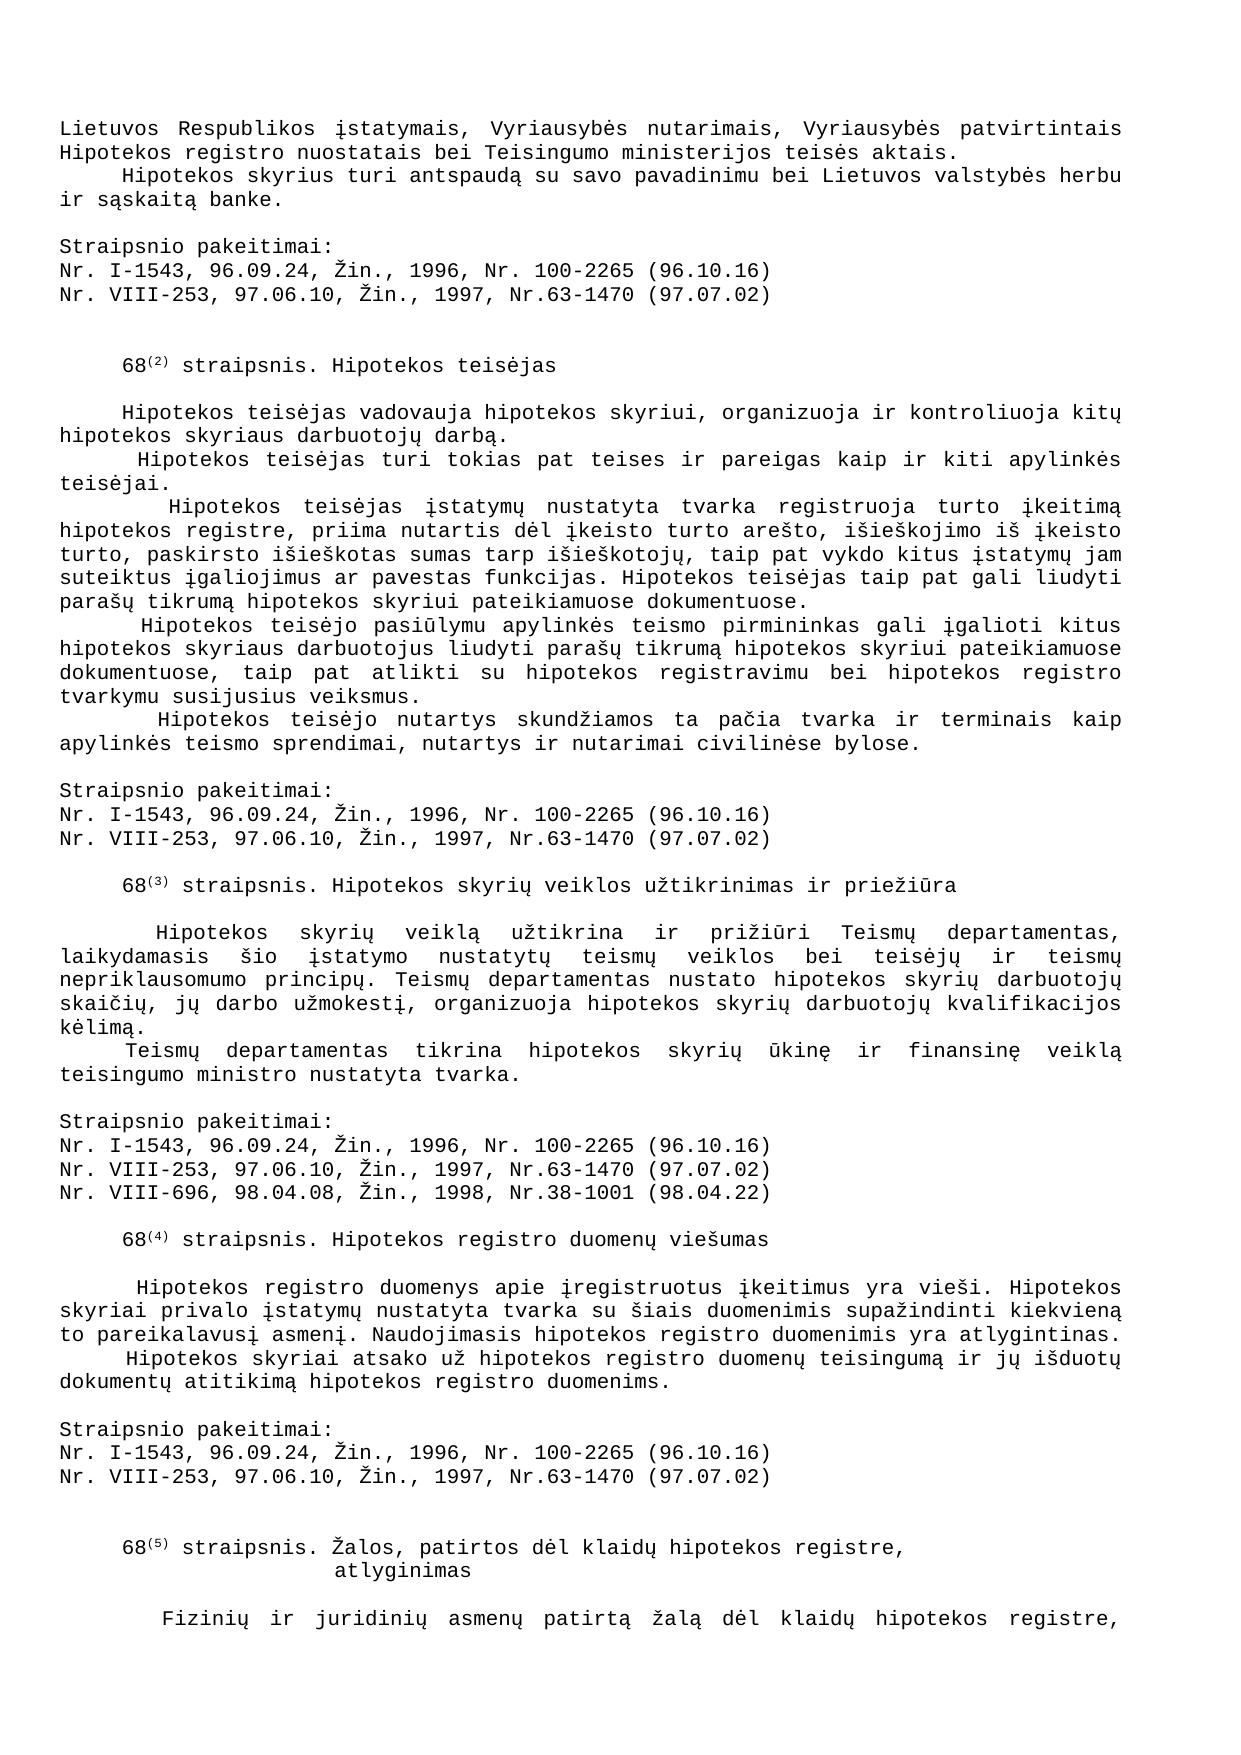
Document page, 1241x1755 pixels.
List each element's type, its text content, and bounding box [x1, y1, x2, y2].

text Hipotekos registro duomenys apie įregistruotus įkeitimus yra vieši. Hipotekos skyriai privalo įstatymų nustatyta tvarka su šiais duomenimis supažindinti kiekvieną to pareikalavusį asmenį. Naudojimasis hipotekos registro duomenimis yra atlygintinas. [59, 1277, 1122, 1348]
text Hipotekos skyrių veiklą užtikrina ir prižiūri Teismų departamentas, laikydamasis šio įstatymo nustatytų teismų veiklos bei teisėjų ir teismų nepriklausomumo principų. Teismų departamentas nustato hipotekos skyrių darbuotojų skaičių, jų darbo užmokestį, organizuoja hipotekos skyrių darbuotojų kvalifikacijos kėlimą. [59, 922, 1122, 1040]
text Lietuvos Respublikos įstatymais, Vyriausybės nutarimais, Vyriausybės patvirtintais Hipotekos registro nuostatais bei Teisingumo ministerijos teisės aktais. [59, 118, 1122, 165]
text Nr. I-1543, 96.09.24, Žin., 1996, Nr. 100-2265 (96.10.16) [59, 804, 1122, 827]
text Straipsnio pakeitimai: [59, 236, 1122, 260]
text Nr. VIII-696, 98.04.08, Žin., 1998, Nr.38-1001 (98.04.22) [59, 1182, 1122, 1206]
text Hipotekos skyrius turi antspaudą su savo pavadinimu bei Lietuvos valstybės herbu ir sąskaitą banke. [59, 165, 1122, 213]
text 68(2) straipsnis. Hipotekos teisėjas [59, 354, 1122, 378]
text Nr. VIII-253, 97.06.10, Žin., 1997, Nr.63-1470 (97.07.02) [59, 827, 1122, 851]
text Nr. I-1543, 96.09.24, Žin., 1996, Nr. 100-2265 (96.10.16) [59, 260, 1122, 284]
text Nr. VIII-253, 97.06.10, Žin., 1997, Nr.63-1470 (97.07.02) [59, 1466, 1122, 1489]
text Nr. I-1543, 96.09.24, Žin., 1996, Nr. 100-2265 (96.10.16) [59, 1442, 1122, 1466]
text 68(3) straipsnis. Hipotekos skyrių veiklos užtikrinimas ir priežiūra [59, 875, 1122, 898]
text Hipotekos teisėjo pasiūlymu apylinkės teismo pirmininkas gali įgalioti kitus hipotekos skyriaus darbuotojus liudyti parašų tikrumą hipotekos skyriui pateikiamuose dokumentuose, taip pat atlikti su hipotekos registravimu bei hipotekos registro tvarkymu susijusius veiksmus. [59, 615, 1122, 709]
text Nr. VIII-253, 97.06.10, Žin., 1997, Nr.63-1470 (97.07.02) [59, 284, 1122, 307]
text atlyginimas [59, 1561, 1122, 1584]
text Straipsnio pakeitimai: [59, 780, 1122, 804]
text 68(4) straipsnis. Hipotekos registro duomenų viešumas [59, 1229, 1122, 1253]
text Nr. I-1543, 96.09.24, Žin., 1996, Nr. 100-2265 (96.10.16) [59, 1135, 1122, 1158]
text Hipotekos teisėjas vadovauja hipotekos skyriui, organizuoja ir kontroliuoja kitų hipotekos skyriaus darbuotojų darbą. [59, 402, 1122, 449]
text 68(5) straipsnis. Žalos, patirtos dėl klaidų hipotekos registre, [59, 1537, 1122, 1561]
text Fizinių ir juridinių asmenų patirtą žalą dėl klaidų hipotekos registre, [59, 1608, 1122, 1631]
text Straipsnio pakeitimai: [59, 1111, 1122, 1135]
text Hipotekos skyriai atsako už hipotekos registro duomenų teisingumą ir jų išduotų dokumentų atitikimą hipotekos registro duomenims. [59, 1348, 1122, 1395]
text Straipsnio pakeitimai: [59, 1419, 1122, 1442]
text Hipotekos teisėjo nutartys skundžiamos ta pačia tvarka ir terminais kaip apylinkės teismo sprendimai, nutartys ir nutarimai civilinėse bylose. [59, 709, 1122, 757]
text Nr. VIII-253, 97.06.10, Žin., 1997, Nr.63-1470 (97.07.02) [59, 1158, 1122, 1182]
text Teismų departamentas tikrina hipotekos skyrių ūkinę ir finansinę veiklą teisingumo ministro nustatyta tvarka. [59, 1040, 1122, 1088]
text Hipotekos teisėjas turi tokias pat teises ir pareigas kaip ir kiti apylinkės teisėjai. [59, 449, 1122, 496]
text Hipotekos teisėjas įstatymų nustatyta tvarka registruoja turto įkeitimą hipotekos registre, priima nutartis dėl įkeisto turto arešto, išieškojimo iš įkeisto turto, paskirsto išieškotas sumas tarp išieškotojų, taip pat vykdo kitus įstatymų jam suteiktus įgaliojimus ar pavestas funkcijas. Hipotekos teisėjas taip pat gali liudyti parašų tikrumą hipotekos skyriui pateikiamuose dokumentuose. [59, 496, 1122, 615]
